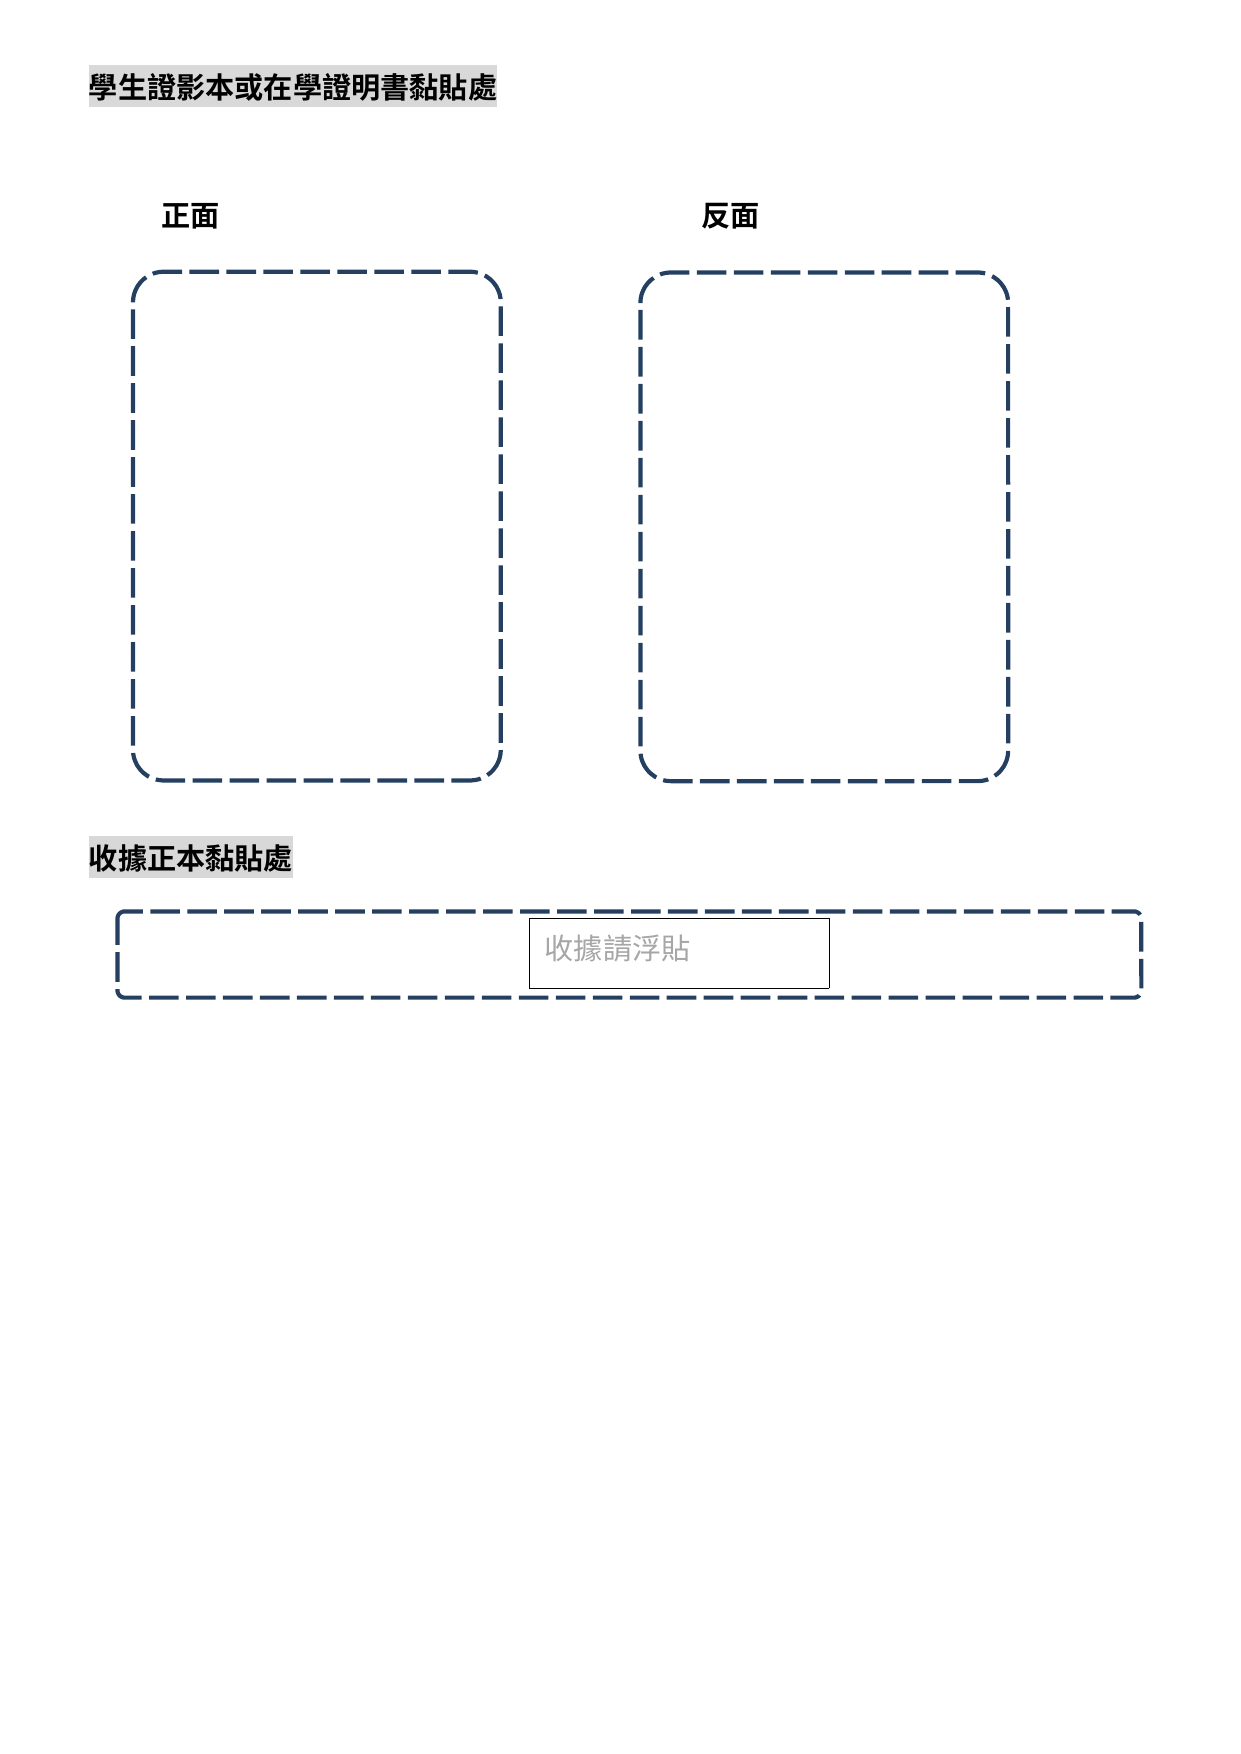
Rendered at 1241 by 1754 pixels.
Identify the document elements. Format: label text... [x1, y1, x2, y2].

text 學生證影本或在學證明書黏貼處 [89, 64, 1240, 107]
text 收據請浮貼 [544, 926, 814, 968]
text 收據正本黏貼處 [89, 836, 1240, 878]
text 正面 反面 [89, 193, 1240, 235]
